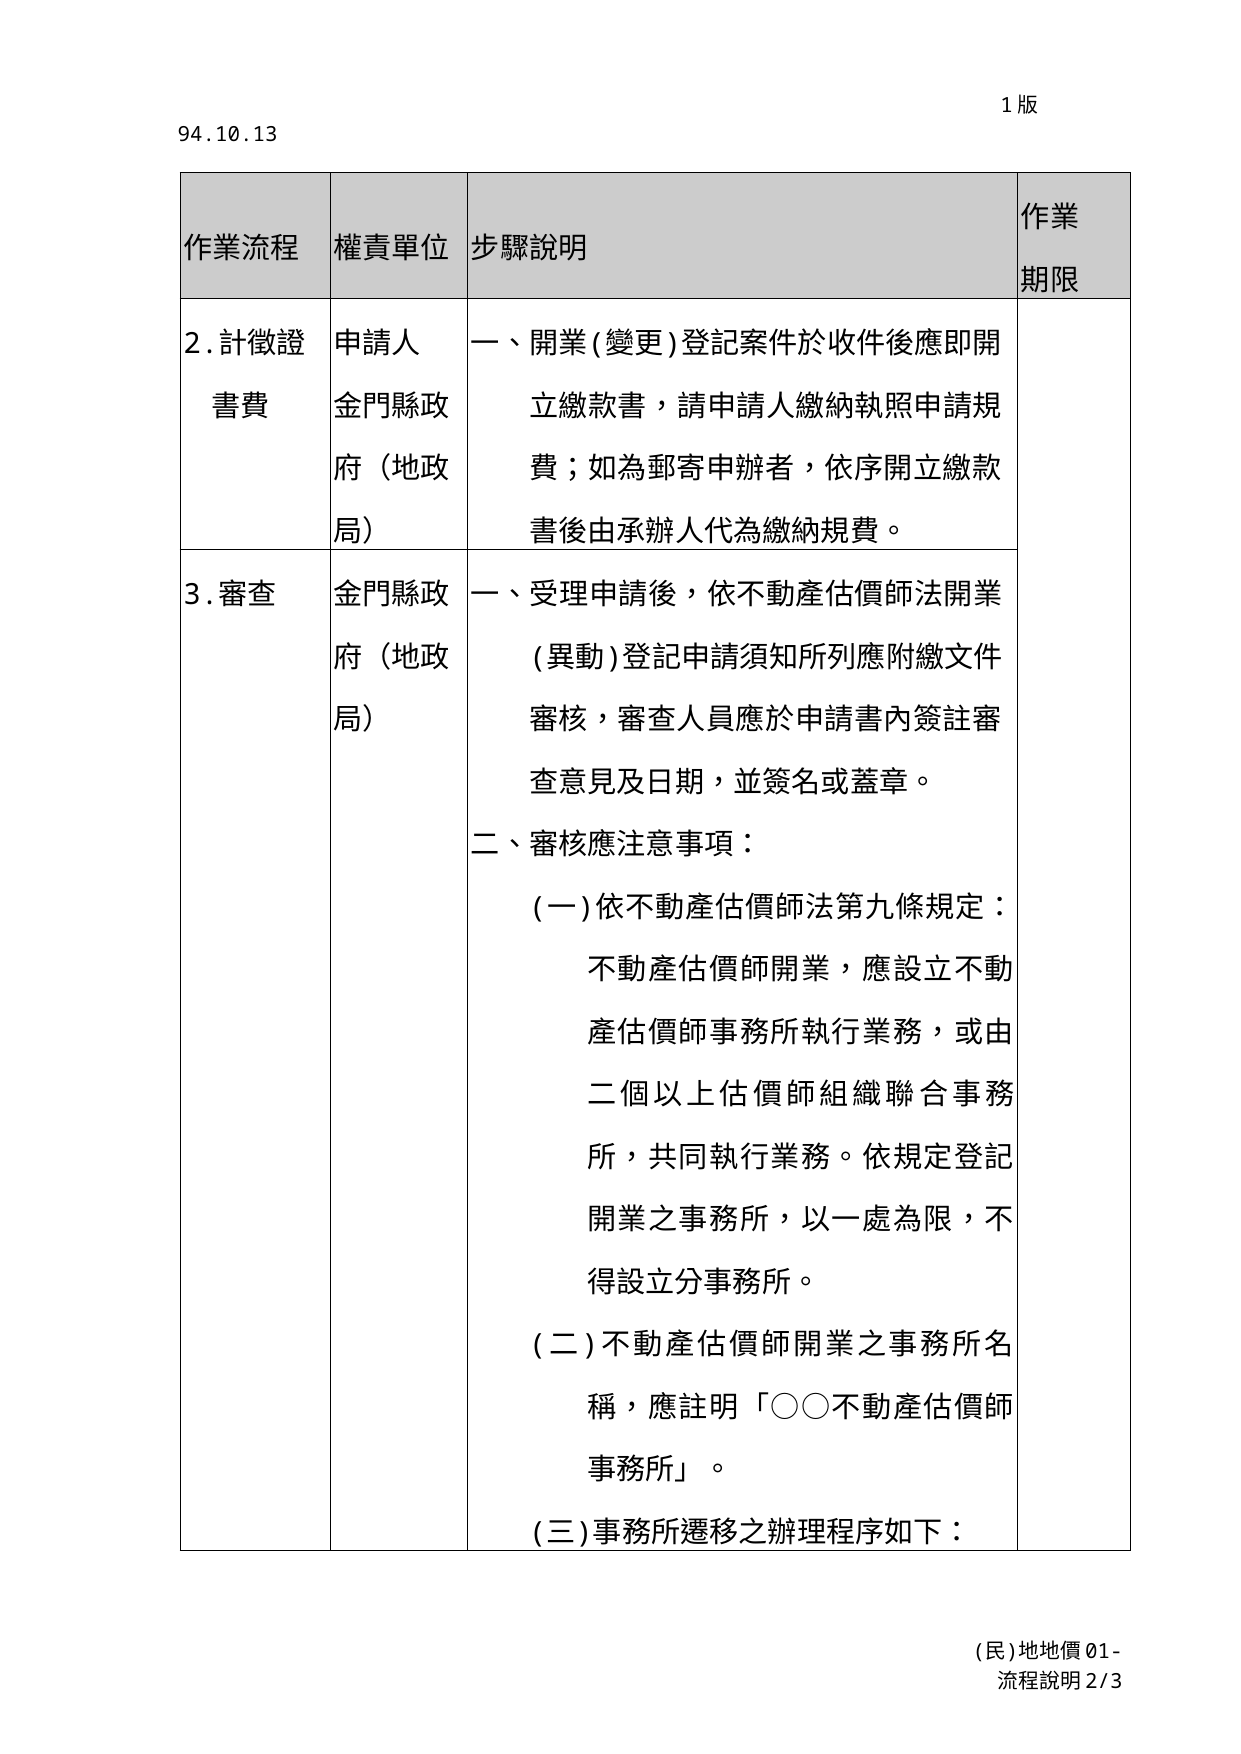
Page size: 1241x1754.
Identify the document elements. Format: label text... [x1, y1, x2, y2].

table_header 步驟說明 [468, 173, 1017, 298]
table_header 作業流程 [181, 173, 330, 298]
table_cell 一、開業(變更)登記案件於收件後應即開立繳款書，請申請人繳納執照申請規費；如為郵寄申辦者，依序開立繳款書後由承辦人代為繳納規費。 [468, 299, 1017, 549]
table_cell 金門縣政府（地政局） [331, 550, 467, 1550]
table_header 作業 期限 [1018, 173, 1130, 298]
table_cell 3.審查 [181, 550, 330, 1550]
table_cell 2.計徵證書費 [181, 299, 330, 549]
table_cell 申請人 金門縣政府（地政局） [331, 299, 467, 549]
table_header 權責單位 [331, 173, 467, 298]
table_cell [1018, 299, 1130, 1550]
table_cell 一、受理申請後，依不動產估價師法開業(異動)登記申請須知所列應附繳文件審核，審查人員應於申請書內簽註審查意見及日期，並簽名或蓋章。 二、審核應注意事項： (一)依不動產估價師法第九條規定：不動產估價師開業，應設立不動產估價師事務所執行業務，或由二個以上估價師組織聯合事務所，共同執行業務。依規定登記開業之事務所，以一處為限，不得設立分事務所。 (二)不動產估價師開業之事務所名稱，應註明「○○不動產估價師事務所」。 (三)事務所遷移之辦理程序如下： [468, 550, 1017, 1550]
